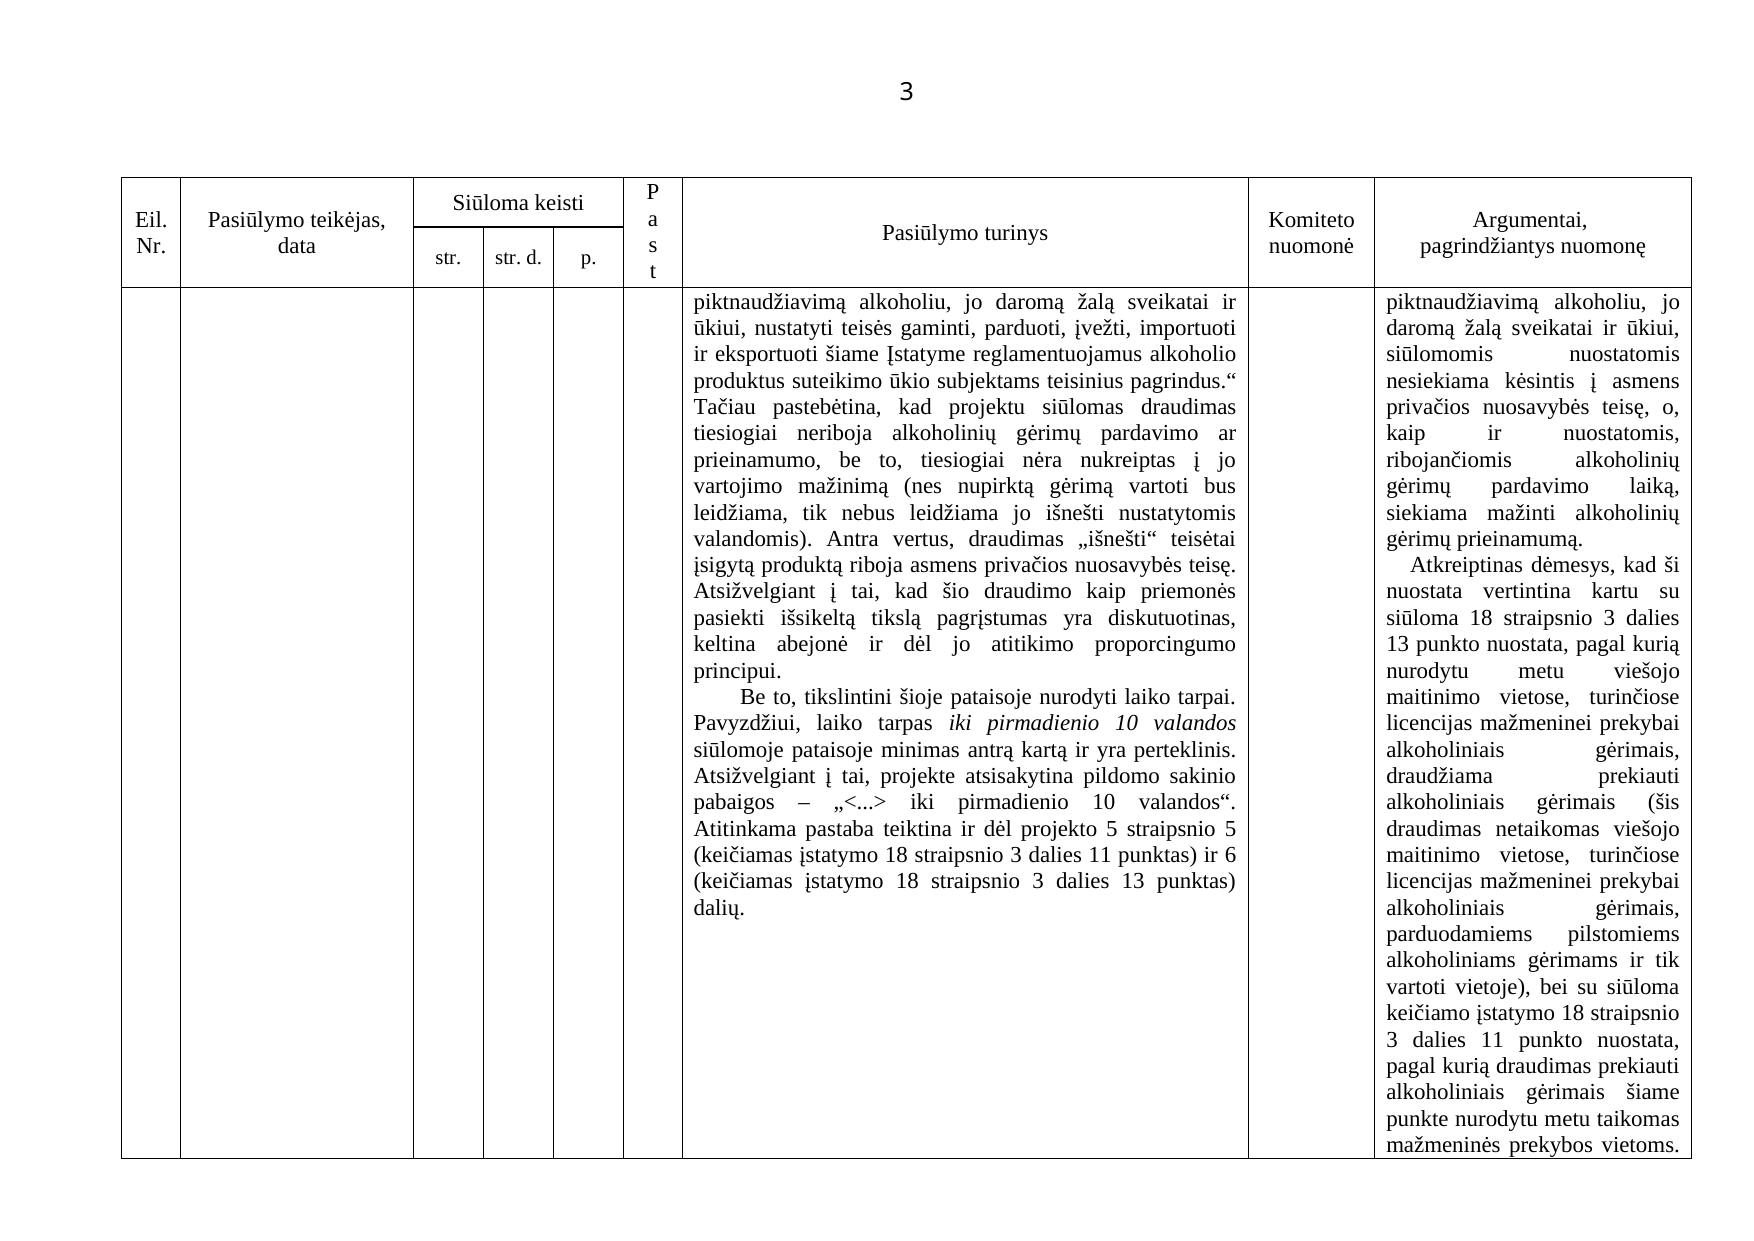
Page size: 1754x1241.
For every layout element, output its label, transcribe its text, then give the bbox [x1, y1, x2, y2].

table_header Komiteto nuomonė [1249, 178, 1374, 287]
table_cell piktnaudžiavimą alkoholiu, jo daromą žalą sveikatai ir ūkiui, siūlomomis nuostatomis nesiekiama kėsintis į asmens privačios nuosavybės teisę, o, kaip ir nuostatomis, ribojančiomis alkoholinių gėrimų pardavimo laiką, siekiama mažinti alkoholinių gėrimų prieinamumą. Atkreiptinas dėmesys, kad ši nuostata vertintina kartu su siūloma 18 straipsnio 3 dalies 13 punkto nuostata, pagal kurią nurodytu metu viešojo maitinimo vietose, turinčiose licencijas mažmeninei prekybai alkoholiniais gėrimais, draudžiama prekiauti alkoholiniais gėrimais (šis draudimas netaikomas viešojo maitinimo vietose, turinčiose licencijas mažmeninei prekybai alkoholiniais gėrimais, parduodamiems pilstomiems alkoholiniams gėrimams ir tik vartoti vietoje), bei su siūloma keičiamo įstatymo 18 straipsnio 3 dalies 11 punkto nuostata, pagal kurią draudimas prekiauti alkoholiniais gėrimais šiame punkte nurodytu metu taikomas mažmeninės prekybos vietoms. [1375, 288, 1691, 1157]
table_cell [554, 288, 623, 1157]
table_cell str. d. [484, 228, 553, 287]
table_cell piktnaudžiavimą alkoholiu, jo daromą žalą sveikatai ir ūkiui, nustatyti teisės gaminti, parduoti, įvežti, importuoti ir eksportuoti šiame Įstatyme reglamentuojamus alkoholio produktus suteikimo ūkio subjektams teisinius pagrindus.“ Tačiau pastebėtina, kad projektu siūlomas draudimas tiesiogiai neriboja alkoholinių gėrimų pardavimo ar prieinamumo, be to, tiesiogiai nėra nukreiptas į jo vartojimo mažinimą (nes nupirktą gėrimą vartoti bus leidžiama, tik nebus leidžiama jo išnešti nustatytomis valandomis). Antra vertus, draudimas „išnešti“ teisėtai įsigytą produktą riboja asmens privačios nuosavybės teisę. Atsižvelgiant į tai, kad šio draudimo kaip priemonės pasiekti išsikeltą tikslą pagrįstumas yra diskutuotinas, keltina abejonė ir dėl jo atitikimo proporcingumo principui. Be to, tikslintini šioje pataisoje nurodyti laiko tarpai. Pavyzdžiui, laiko tarpas iki pirmadienio 10 valandos siūlomoje pataisoje minimas antrą kartą ir yra perteklinis. Atsižvelgiant į tai, projekte atsisakytina pildomo sakinio pabaigos – „<...> iki pirmadienio 10 valandos“. Atitinkama pastaba teiktina ir dėl projekto 5 straipsnio 5 (keičiamas įstatymo 18 straipsnio 3 dalies 11 punktas) ir 6 (keičiamas įstatymo 18 straipsnio 3 dalies 13 punktas) dalių. [683, 288, 1248, 1157]
table_cell [1249, 288, 1374, 1157]
table_header Pasiūlymo turinys [683, 178, 1248, 287]
table_header Eil. Nr. [122, 178, 180, 287]
table_cell str. [414, 228, 483, 287]
table_header Pasiūlymo teikėjas, data [181, 178, 413, 287]
table_cell [624, 288, 682, 1157]
table_cell [484, 288, 553, 1157]
table_header Siūloma keisti [414, 178, 623, 226]
table_cell [414, 288, 483, 1157]
table_cell [181, 288, 413, 1157]
table_cell p. [554, 228, 623, 287]
table_cell [122, 288, 180, 1157]
table_header Argumentai, pagrindžiantys nuomonę [1375, 178, 1691, 287]
table_header Pastabos [624, 178, 682, 287]
